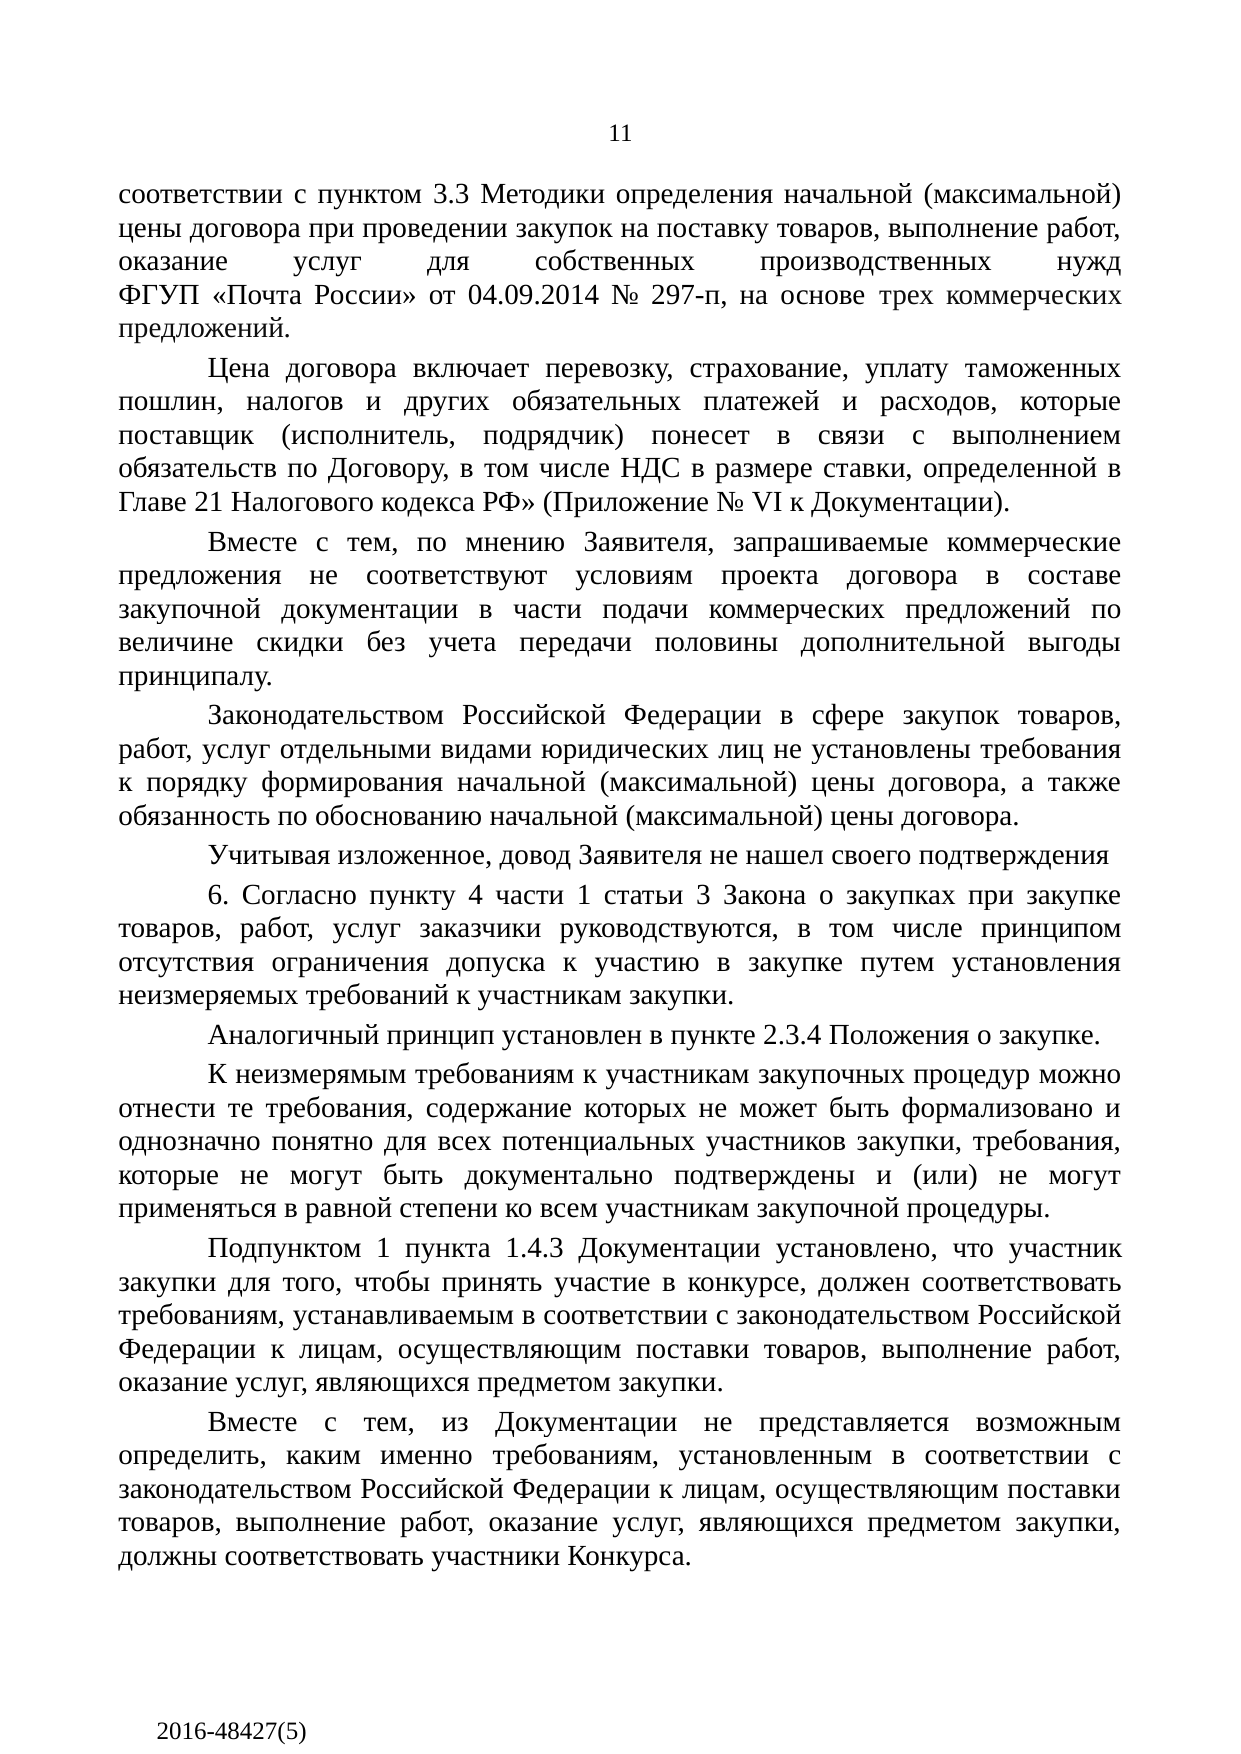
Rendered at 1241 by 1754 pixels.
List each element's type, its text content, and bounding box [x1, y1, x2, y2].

text Подпунктом 1 пункта 1.4.3 Документации установлено, что участник закупки для того, чтобы принять участие в конкурсе, должен соответствовать требованиям, устанавливаемым в соответствии с законодательством Российской Федерации к лицам, осуществляющим поставки товаров, выполнение работ, оказание услуг, являющихся предметом закупки. [118, 1230, 1122, 1398]
text Вместе с тем, из Документации не представляется возможным определить, каким именно требованиям, установленным в соответствии с законодательством Российской Федерации к лицам, осуществляющим поставки товаров, выполнение работ, оказание услуг, являющихся предметом закупки, должны соответствовать участники Конкурса. [118, 1404, 1122, 1571]
text 6. Согласно пункту 4 части 1 статьи 3 Закона о закупках при закупке товаров, работ, услуг заказчики руководствуются, в том числе принципом отсутствия ограничения допуска к участию в закупке путем установления неизмеряемых требований к участникам закупки. [118, 877, 1122, 1011]
text Вместе с тем, по мнению Заявителя, запрашиваемые коммерческие предложения не соответствуют условиям проекта договора в составе закупочной документации в части подачи коммерческих предложений по величине скидки без учета передачи половины дополнительной выгоды принципалу. [118, 524, 1122, 691]
text Аналогичный принцип установлен в пункте 2.3.4 Положения о закупке. [118, 1017, 1122, 1051]
text соответствии с пунктом 3.3 Методики определения начальной (максимальной) цены договора при проведении закупок на поставку товаров, выполнение работ, оказание услуг для собственных производственных нужд ФГУП «Почта России» от 04.09.2014 № 297-п, на основе трех коммерческих предложений. [118, 176, 1122, 344]
text Учитывая изложенное, довод Заявителя не нашел своего подтверждения [118, 837, 1122, 871]
text Цена договора включает перевозку, страхование, уплату таможенных пошлин, налогов и других обязательных платежей и расходов, которые поставщик (исполнитель, подрядчик) понесет в связи с выполнением обязательств по Договору, в том числе НДС в размере ставки, определенной в Главе 21 Налогового кодекса РФ» (Приложение № VI к Документации). [118, 350, 1122, 518]
text К неизмерямым требованиям к участникам закупочных процедур можно отнести те требования, содержание которых не может быть формализовано и однозначно понятно для всех потенциальных участников закупки, требования, которые не могут быть документально подтверждены и (или) не могут применяться в равной степени ко всем участникам закупочной процедуры. [118, 1056, 1122, 1224]
text Законодательством Российской Федерации в сфере закупок товаров, работ, услуг отдельными видами юридических лиц не установлены требования к порядку формирования начальной (максимальной) цены договора, а также обязанность по обоснованию начальной (максимальной) цены договора. [118, 697, 1122, 831]
